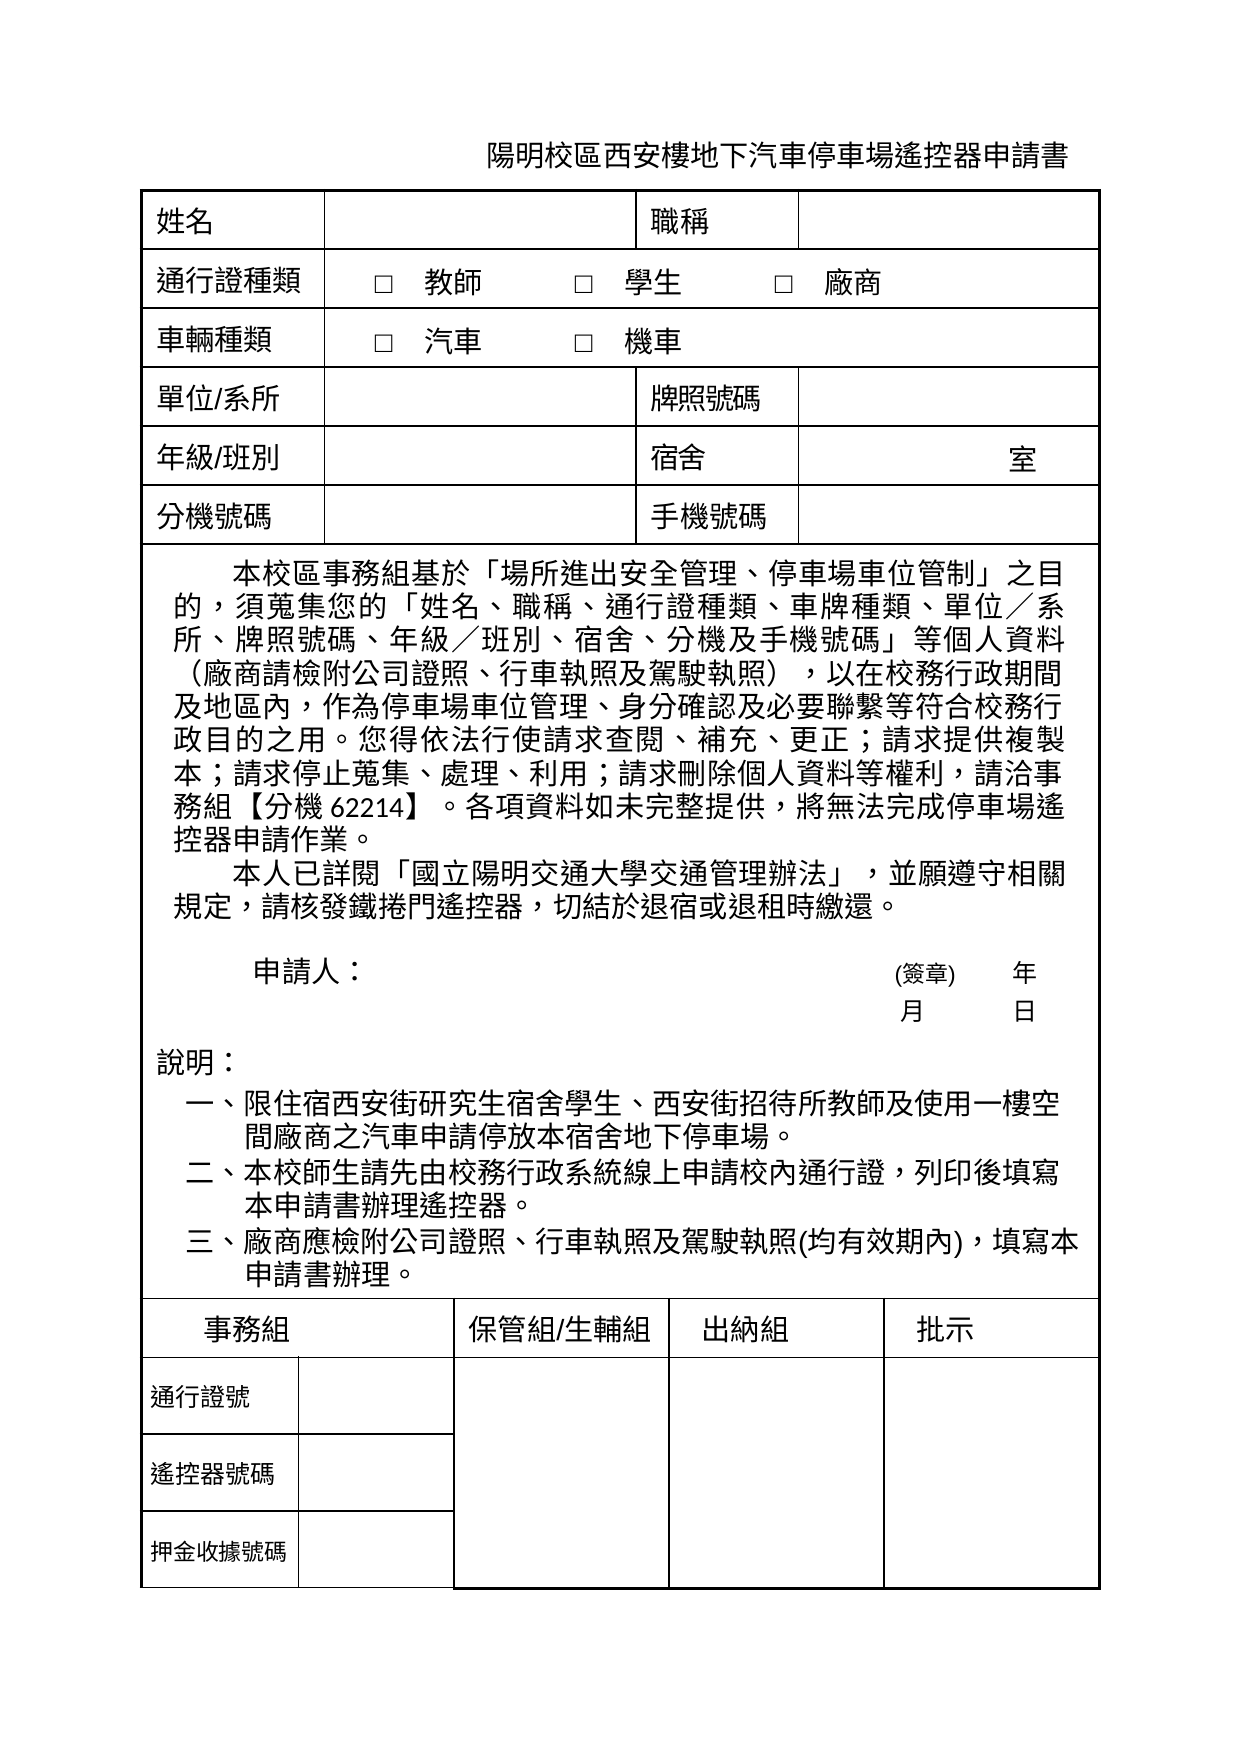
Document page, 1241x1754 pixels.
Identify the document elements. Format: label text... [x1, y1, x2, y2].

table_cell 車輛種類 [143, 309, 324, 366]
table_cell 保管組/生輔組 [455, 1299, 668, 1356]
table_cell □ 汽車 □ 機車 [325, 309, 1098, 366]
table_cell [325, 368, 635, 425]
table_cell 通行證號 [143, 1358, 298, 1433]
table_cell [325, 192, 635, 248]
table_cell [799, 486, 1098, 543]
table_cell 宿舍 [637, 427, 798, 484]
table_cell [299, 1512, 453, 1587]
table_cell 通行證種類 [143, 250, 324, 307]
table_cell 年級/班別 [143, 427, 324, 484]
table_cell 出納組 [670, 1299, 883, 1356]
table_header 陽明校區西安樓地下汽車停車場遙控器申請書 [372, 132, 1094, 174]
table_cell 牌照號碼 [637, 368, 798, 425]
table_cell 批示 [885, 1299, 1098, 1356]
table_cell 遙控器號碼 [143, 1435, 298, 1510]
table_cell [799, 368, 1098, 425]
table_cell [799, 192, 1098, 248]
table_cell [325, 486, 635, 543]
table_cell 手機號碼 [637, 486, 798, 543]
table_cell [455, 1358, 668, 1587]
table_cell 本校區事務組基於「場所進出安全管理、停車場車位管制」之目的，須蒐集您的「姓名、職稱、通行證種類、車牌種類、單位／系所、牌照號碼、年級／班別、宿舍、分機及手機號碼」等個人資料（廠商請檢附公司證照、行車執照及駕駛執照），以在校務行政期間及地區內，作為停車場車位管理、身分確認及必要聯繫等符合校務行政目的之用。您得依法行使請求查閱、補充、更正；請求提供複製本；請求停止蒐集、處理、利用；請求刪除個人資料等權利，請洽事務組【分機62214】。各項資料如未完整提供，將無法完成停車場遙控器申請作業。 本人已詳閱「國立陽明交通大學交通管理辦法」，並願遵守相關規定，請核發鐵捲門遙控器，切結於退宿或退租時繳還。 申請人： (簽章) 年 月 日 說明： 一、限住宿西安街研究生宿舍學生、西安街招待所教師及使用一樓空間廠商之汽車申請停放本宿舍地下停車場。 二、本校師生請先由校務行政系統線上申請校內通行證，列印後填寫本申請書辦理遙控器。 三、廠商應檢附公司證照、行車執照及駕駛執照(均有效期內)，填寫本申請書辦理。 [143, 545, 1098, 1297]
table_cell 室 [799, 427, 1098, 484]
table_cell [325, 427, 635, 484]
table_header [144, 132, 372, 174]
table_header [141, 118, 1099, 189]
table_cell 職稱 [637, 192, 798, 248]
table_cell 押金收據號碼 [143, 1512, 298, 1587]
table_cell 使用費：200元 押金：500元 請發給保證金收據 [670, 1358, 883, 1587]
table_cell □ 教師 □ 學生 □ 廠商 [325, 250, 1098, 307]
table_cell 單位/系所 [143, 368, 324, 425]
table_cell 分機號碼 [143, 486, 324, 543]
table_cell [885, 1358, 1098, 1587]
table_cell 事務組 [143, 1299, 453, 1356]
table_cell [299, 1435, 453, 1510]
table_cell 姓名 [143, 192, 324, 248]
table_cell [299, 1358, 453, 1433]
